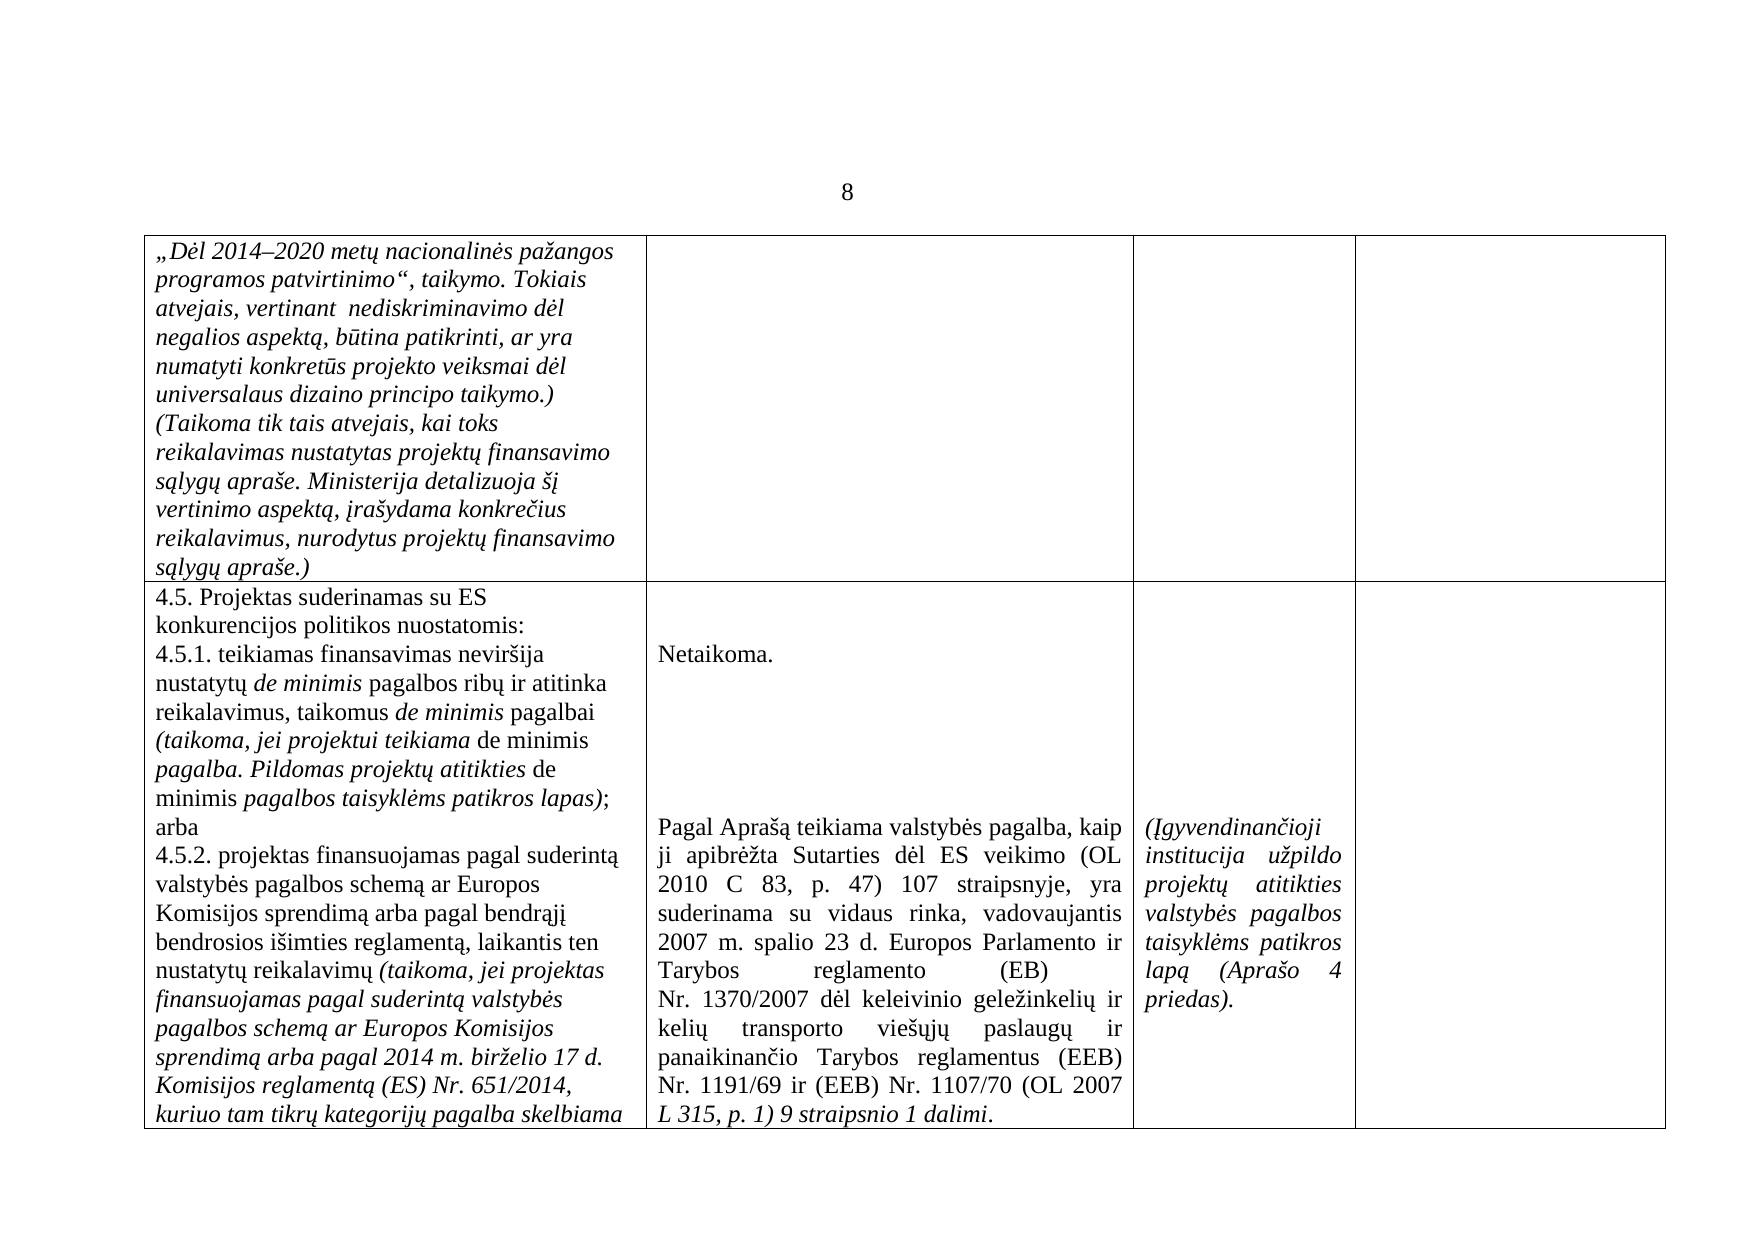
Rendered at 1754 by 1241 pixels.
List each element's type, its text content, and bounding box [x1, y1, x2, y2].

table_cell [1356, 236, 1665, 581]
table_cell (Įgyvendinančioji institucija užpildo projektų atitikties valstybės pagalbos taisyklėms patikros lapą (Aprašo 4 priedas). [1134, 582, 1355, 1128]
table_cell [1134, 236, 1355, 581]
table_cell „Dėl 2014–2020 metų nacionalinės pažangos programos patvirtinimo“, taikymo. Tokiais atvejais, vertinant nediskriminavimo dėl negalios aspektą, būtina patikrinti, ar yra numatyti konkretūs projekto veiksmai dėl universalaus dizaino principo taikymo.) (Taikoma tik tais atvejais, kai toks reikalavimas nustatytas projektų finansavimo sąlygų apraše. Ministerija detalizuoja šį vertinimo aspektą, įrašydama konkrečius reikalavimus, nurodytus projektų finansavimo sąlygų apraše.) [145, 236, 646, 581]
table_cell 4.5. Projektas suderinamas su ES konkurencijos politikos nuostatomis: 4.5.1. teikiamas finansavimas neviršija nustatytų de minimis pagalbos ribų ir atitinka reikalavimus, taikomus de minimis pagalbai (taikoma, jei projektui teikiama de minimis pagalba. Pildomas projektų atitikties de minimis pagalbos taisyklėms patikros lapas); arba 4.5.2. projektas finansuojamas pagal suderintą valstybės pagalbos schemą ar Europos Komisijos sprendimą arba pagal bendrąjį bendrosios išimties reglamentą, laikantis ten nustatytų reikalavimų (taikoma, jei projektas finansuojamas pagal suderintą valstybės pagalbos schemą ar Europos Komisijos sprendimą arba pagal 2014 m. birželio 17 d. Komisijos reglamentą (ES) Nr. 651/2014, kuriuo tam tikrų kategorijų pagalba skelbiama [145, 582, 646, 1128]
table_cell [647, 236, 1133, 581]
table_cell Netaikoma. Pagal Aprašą teikiama valstybės pagalba, kaip ji apibrėžta Sutarties dėl ES veikimo (OL 2010 C 83, p. 47) 107 straipsnyje, yra suderinama su vidaus rinka, vadovaujantis 2007 m. spalio 23 d. Europos Parlamento ir Tarybos reglamento (EB) Nr. 1370/2007 dėl keleivinio geležinkelių ir kelių transporto viešųjų paslaugų ir panaikinančio Tarybos reglamentus (EEB) Nr. 1191/69 ir (EEB) Nr. 1107/70 (OL 2007 L 315, p. 1) 9 straipsnio 1 dalimi. [647, 582, 1133, 1128]
table_cell [1356, 582, 1665, 1128]
